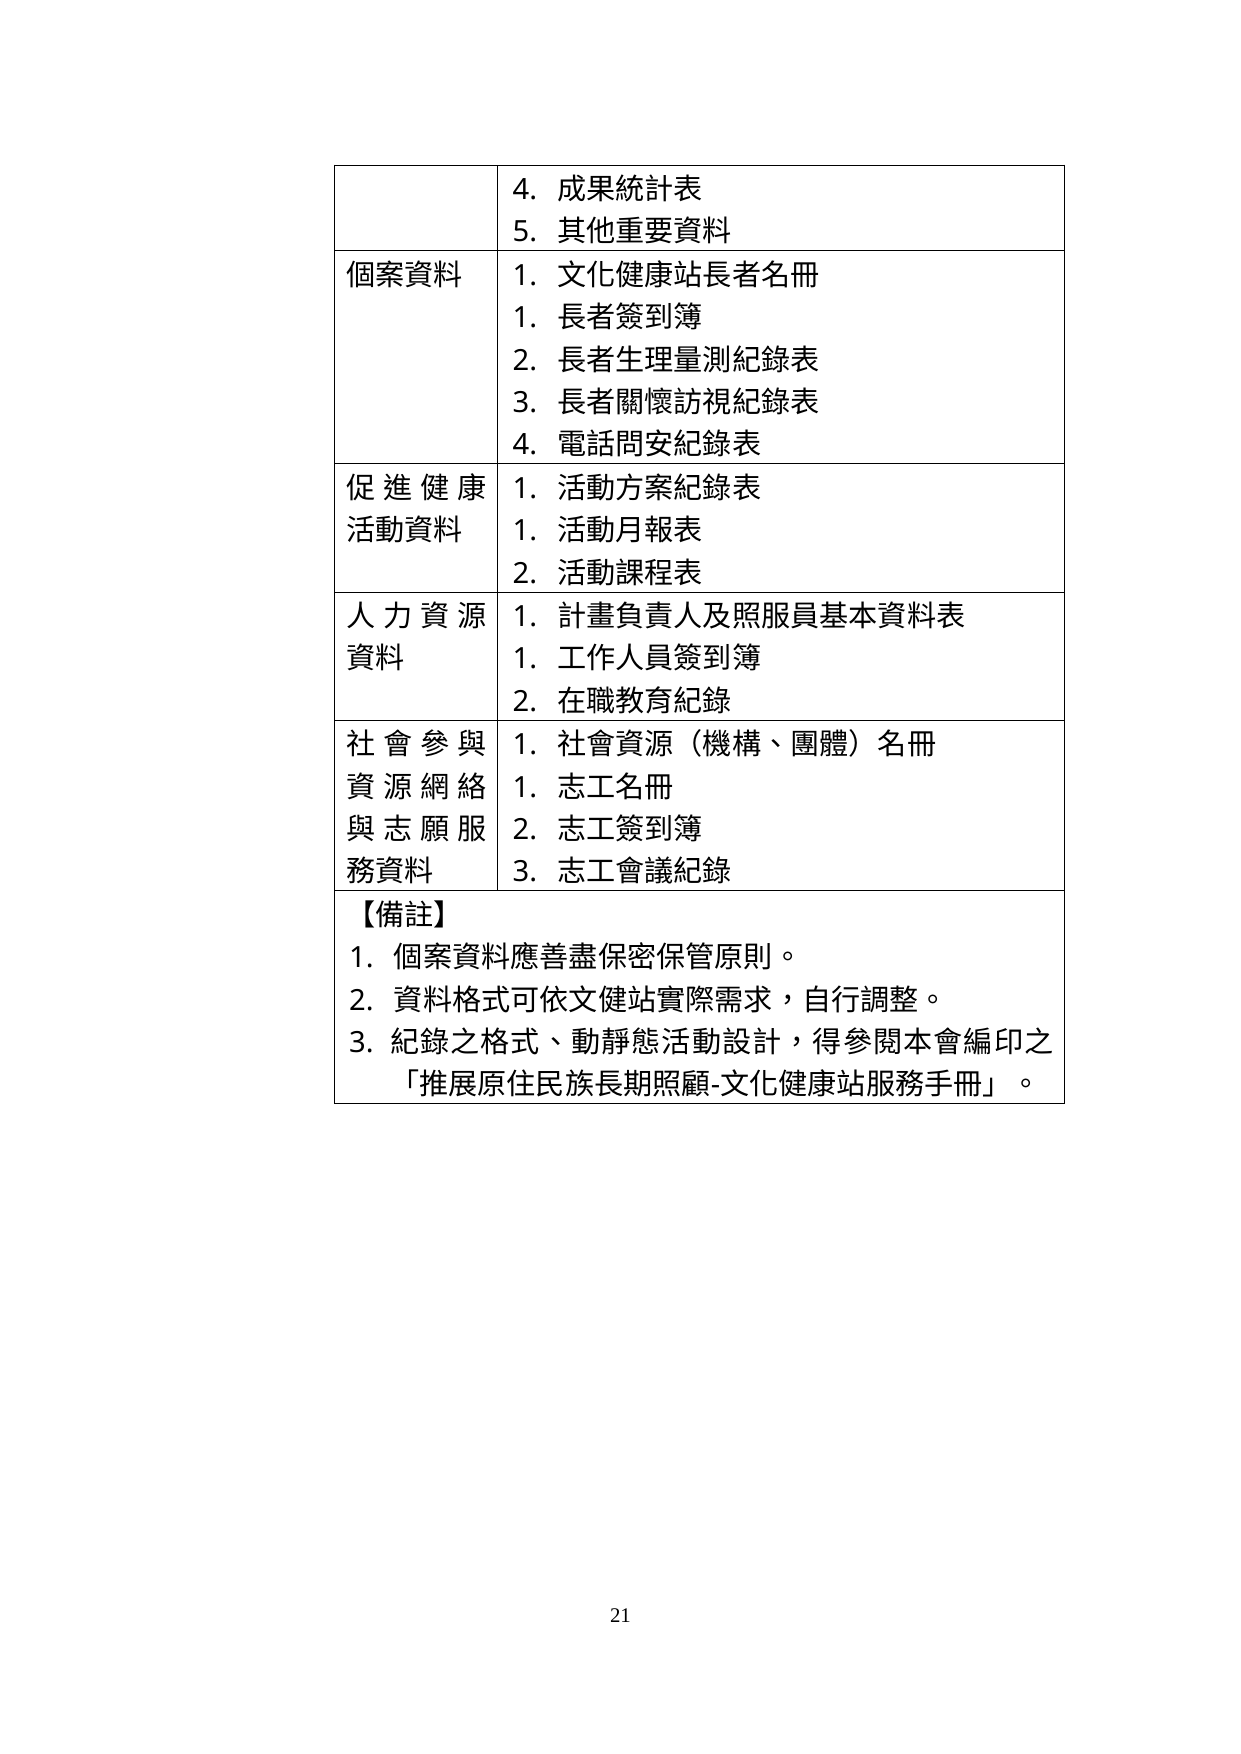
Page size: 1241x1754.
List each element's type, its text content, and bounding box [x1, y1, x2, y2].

table_cell 社會資源（機構、團體）名冊 志工名冊 志工簽到簿 志工會議紀錄 [498, 721, 1064, 890]
table_cell 促進健康活動資料 [335, 464, 497, 592]
table_cell 活動方案紀錄表 活動月報表 活動課程表 [498, 464, 1064, 592]
table_cell 計畫負責人及照服員基本資料表 工作人員簽到簿 在職教育紀錄 [498, 593, 1064, 720]
table_cell 社會參與資源網絡與志願服務資料 [335, 721, 497, 890]
table_cell 文化健康站長者名冊 長者簽到簿 長者生理量測紀錄表 長者關懷訪視紀錄表 電話問安紀錄表 [498, 251, 1064, 463]
table_cell 人力資源資料 [335, 593, 497, 720]
table_cell 個案資料 [335, 251, 497, 463]
table_header [335, 166, 497, 250]
table_cell 【備註】 個案資料應善盡保密保管原則。 資料格式可依文健站實際需求，自行調整。 紀錄之格式、動靜態活動設計，得參閱本會編印之「推展原住民族長期照顧-文化健康站服務手冊」。 [335, 891, 1064, 1103]
table_header 相關公文 財產清冊表（財產相片、財產標籤） 會議紀錄表 資源連結及運用情形表 成果統計表 其他重要資料 [498, 166, 1064, 250]
